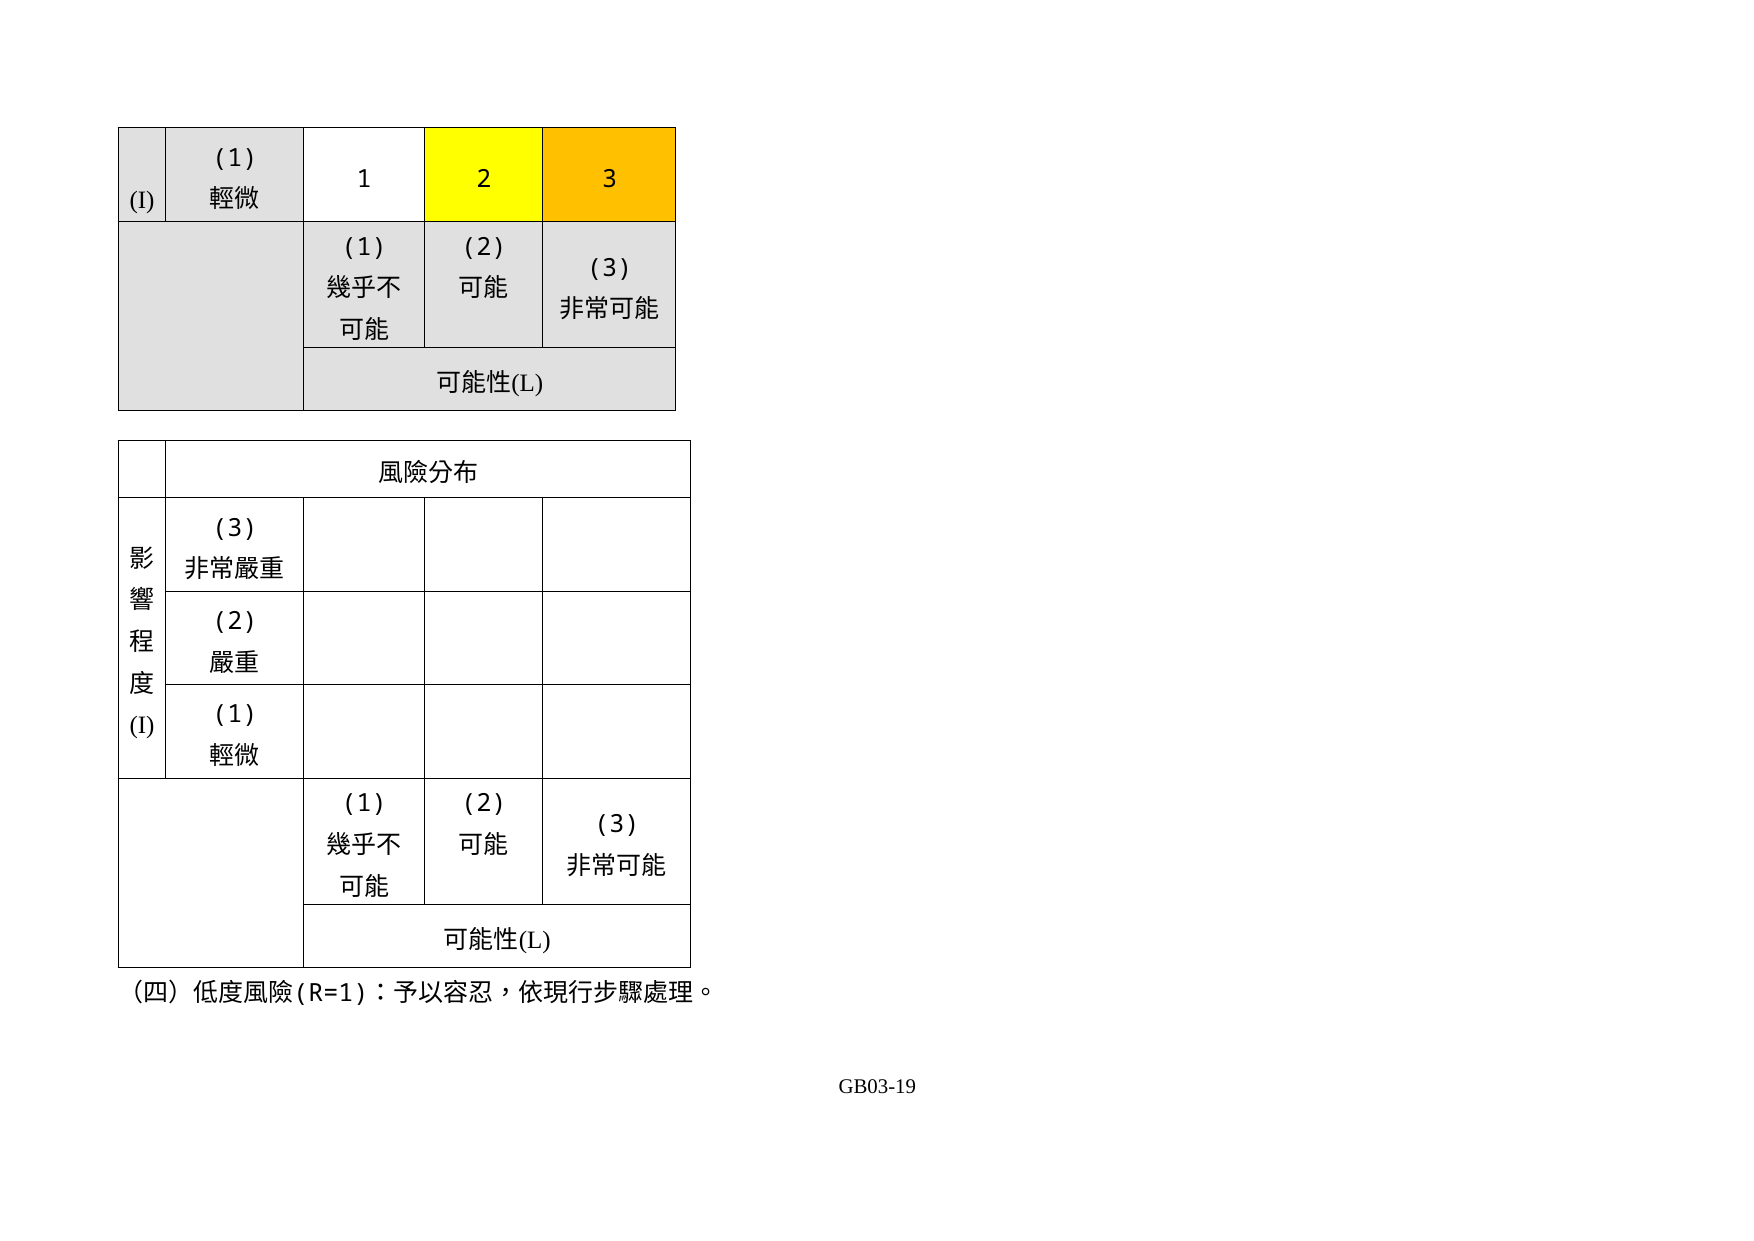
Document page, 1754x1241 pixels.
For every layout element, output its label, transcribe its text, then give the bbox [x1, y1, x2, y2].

text （四）低度風險(R=1)：予以容忍，依現行步驟處理。 [118, 968, 1636, 1010]
table_cell [425, 592, 542, 684]
table_cell (2) 可能 [425, 222, 542, 347]
table_cell [543, 592, 690, 684]
table_cell [425, 685, 542, 777]
table_cell (3) 非常嚴重 [166, 498, 303, 591]
table_cell [543, 685, 690, 777]
table_header 風險分布 [166, 441, 690, 497]
table_header [119, 441, 165, 497]
table_cell (1) 輕微 [166, 128, 303, 221]
table_cell 1 [304, 128, 424, 221]
table_cell (2) 嚴重 [166, 592, 303, 684]
table_cell 3 [543, 128, 675, 221]
table_cell (1) 輕微 [166, 685, 303, 777]
table_cell (3) 非常可能 [543, 222, 675, 347]
table_cell (1) 幾乎不可能 [304, 779, 424, 903]
table_cell [304, 592, 424, 684]
table_cell 可能性(L) [304, 905, 690, 967]
table_cell 可能性(L) [304, 348, 675, 410]
table_cell [119, 222, 303, 410]
table_cell 2 [425, 128, 542, 221]
table_cell [425, 498, 542, 591]
table_cell (3) 非常可能 [543, 779, 690, 903]
table_cell [543, 498, 690, 591]
table_cell (1) 幾乎不可能 [304, 222, 424, 347]
table_cell (2) 可能 [425, 779, 542, 903]
table_cell (I) [119, 128, 165, 221]
table_cell [304, 498, 424, 591]
table_cell [304, 685, 424, 777]
table_cell 影 響 程度 (I) [119, 498, 165, 777]
table_cell [119, 779, 303, 967]
